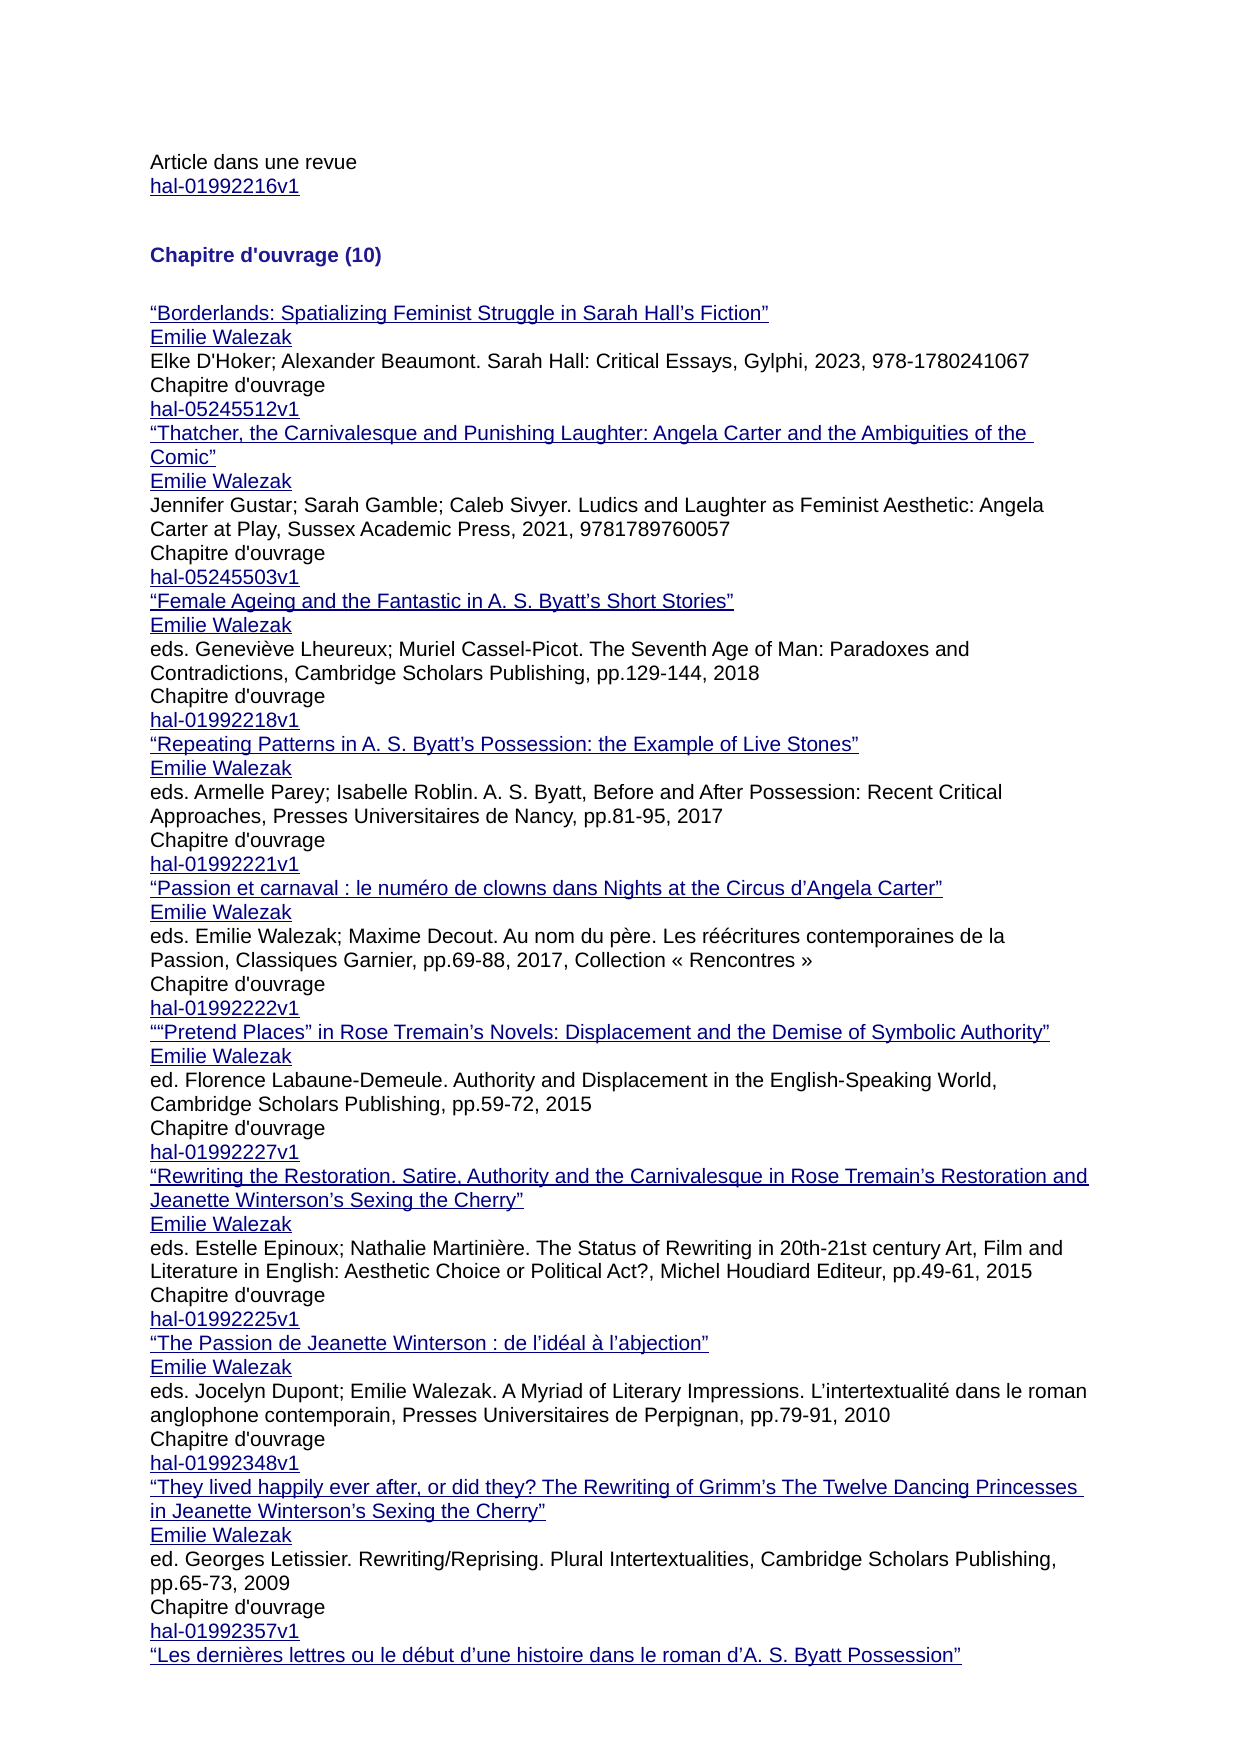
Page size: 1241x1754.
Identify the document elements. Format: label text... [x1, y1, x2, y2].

table_cell ““Pretend Places” in Rose Tremain’s Novels: Displacement and the Demise of Symbolic Authority” Emilie Walezak ed. Florence Labaune-Demeule. Authority and Displacement in the English-Speaking World, Cambridge Scholars Publishing, pp.59-72, 2015 Chapitre d'ouvrage hal-01992227v1 [150, 1020, 1090, 1163]
table_cell “Passion et carnaval : le numéro de clowns dans Nights at the Circus d’Angela Carter” Emilie Walezak eds. Emilie Walezak; Maxime Decout. Au nom du père. Les réécritures contemporaines de la Passion, Classiques Garnier, pp.69-88, 2017, Collection « Rencontres » Chapitre d'ouvrage hal-01992222v1 [150, 876, 1090, 1020]
table_cell “The Passion de Jeanette Winterson : de l’idéal à l’abjection” Emilie Walezak eds. Jocelyn Dupont; Emilie Walezak. A Myriad of Literary Impressions. L’intertextualité dans le roman anglophone contemporain, Presses Universitaires de Perpignan, pp.79-91, 2010 Chapitre d'ouvrage hal-01992348v1 [150, 1331, 1090, 1475]
table_header “Borderlands: Spatializing Feminist Struggle in Sarah Hall’s Fiction” Emilie Walezak Elke D'Hoker; Alexander Beaumont. Sarah Hall: Critical Essays, Gylphi, 2023, 978-1780241067 Chapitre d'ouvrage hal-05245512v1 [150, 301, 1090, 421]
table_cell “They lived happily ever after, or did they? The Rewriting of Grimm’s The Twelve Dancing Princesses in Jeanette Winterson’s Sexing the Cherry” Emilie Walezak ed. Georges Letissier. Rewriting/Reprising. Plural Intertextualities, Cambridge Scholars Publishing, pp.65-73, 2009 Chapitre d'ouvrage hal-01992357v1 [150, 1475, 1090, 1643]
table_cell “Thatcher, the Carnivalesque and Punishing Laughter: Angela Carter and the Ambiguities of the Comic” Emilie Walezak Jennifer Gustar; Sarah Gamble; Caleb Sivyer. Ludics and Laughter as Feminist Aesthetic: Angela Carter at Play, Sussex Academic Press, 2021, 9781789760057 Chapitre d'ouvrage hal-05245503v1 [150, 421, 1090, 588]
table_cell “Rewriting the Restoration. Satire, Authority and the Carnivalesque in Rose Tremain’s Restoration and Jeanette Winterson’s Sexing the Cherry” Emilie Walezak eds. Estelle Epinoux; Nathalie Martinière. The Status of Rewriting in 20th-21st century Art, Film and Literature in English: Aesthetic Choice or Political Act?, Michel Houdiard Editeur, pp.49-61, 2015 Chapitre d'ouvrage hal-01992225v1 [150, 1164, 1090, 1331]
table_cell “Repeating Patterns in A. S. Byatt’s Possession: the Example of Live Stones” Emilie Walezak eds. Armelle Parey; Isabelle Roblin. A. S. Byatt, Before and After Possession: Recent Critical Approaches, Presses Universitaires de Nancy, pp.81-95, 2017 Chapitre d'ouvrage hal-01992221v1 [150, 732, 1090, 876]
table_cell Article dans une revue hal-01992216v1 [150, 150, 1090, 198]
table_cell “Female Ageing and the Fantastic in A. S. Byatt’s Short Stories” Emilie Walezak eds. Geneviève Lheureux; Muriel Cassel-Picot. The Seventh Age of Man: Paradoxes and Contradictions, Cambridge Scholars Publishing, pp.129-144, 2018 Chapitre d'ouvrage hal-01992218v1 [150, 589, 1090, 732]
subtitle Chapitre d'ouvrage (10) [150, 243, 1090, 267]
table_cell “Les dernières lettres ou le début d’une histoire dans le roman d’A. S. Byatt Possession” [150, 1643, 1090, 1667]
